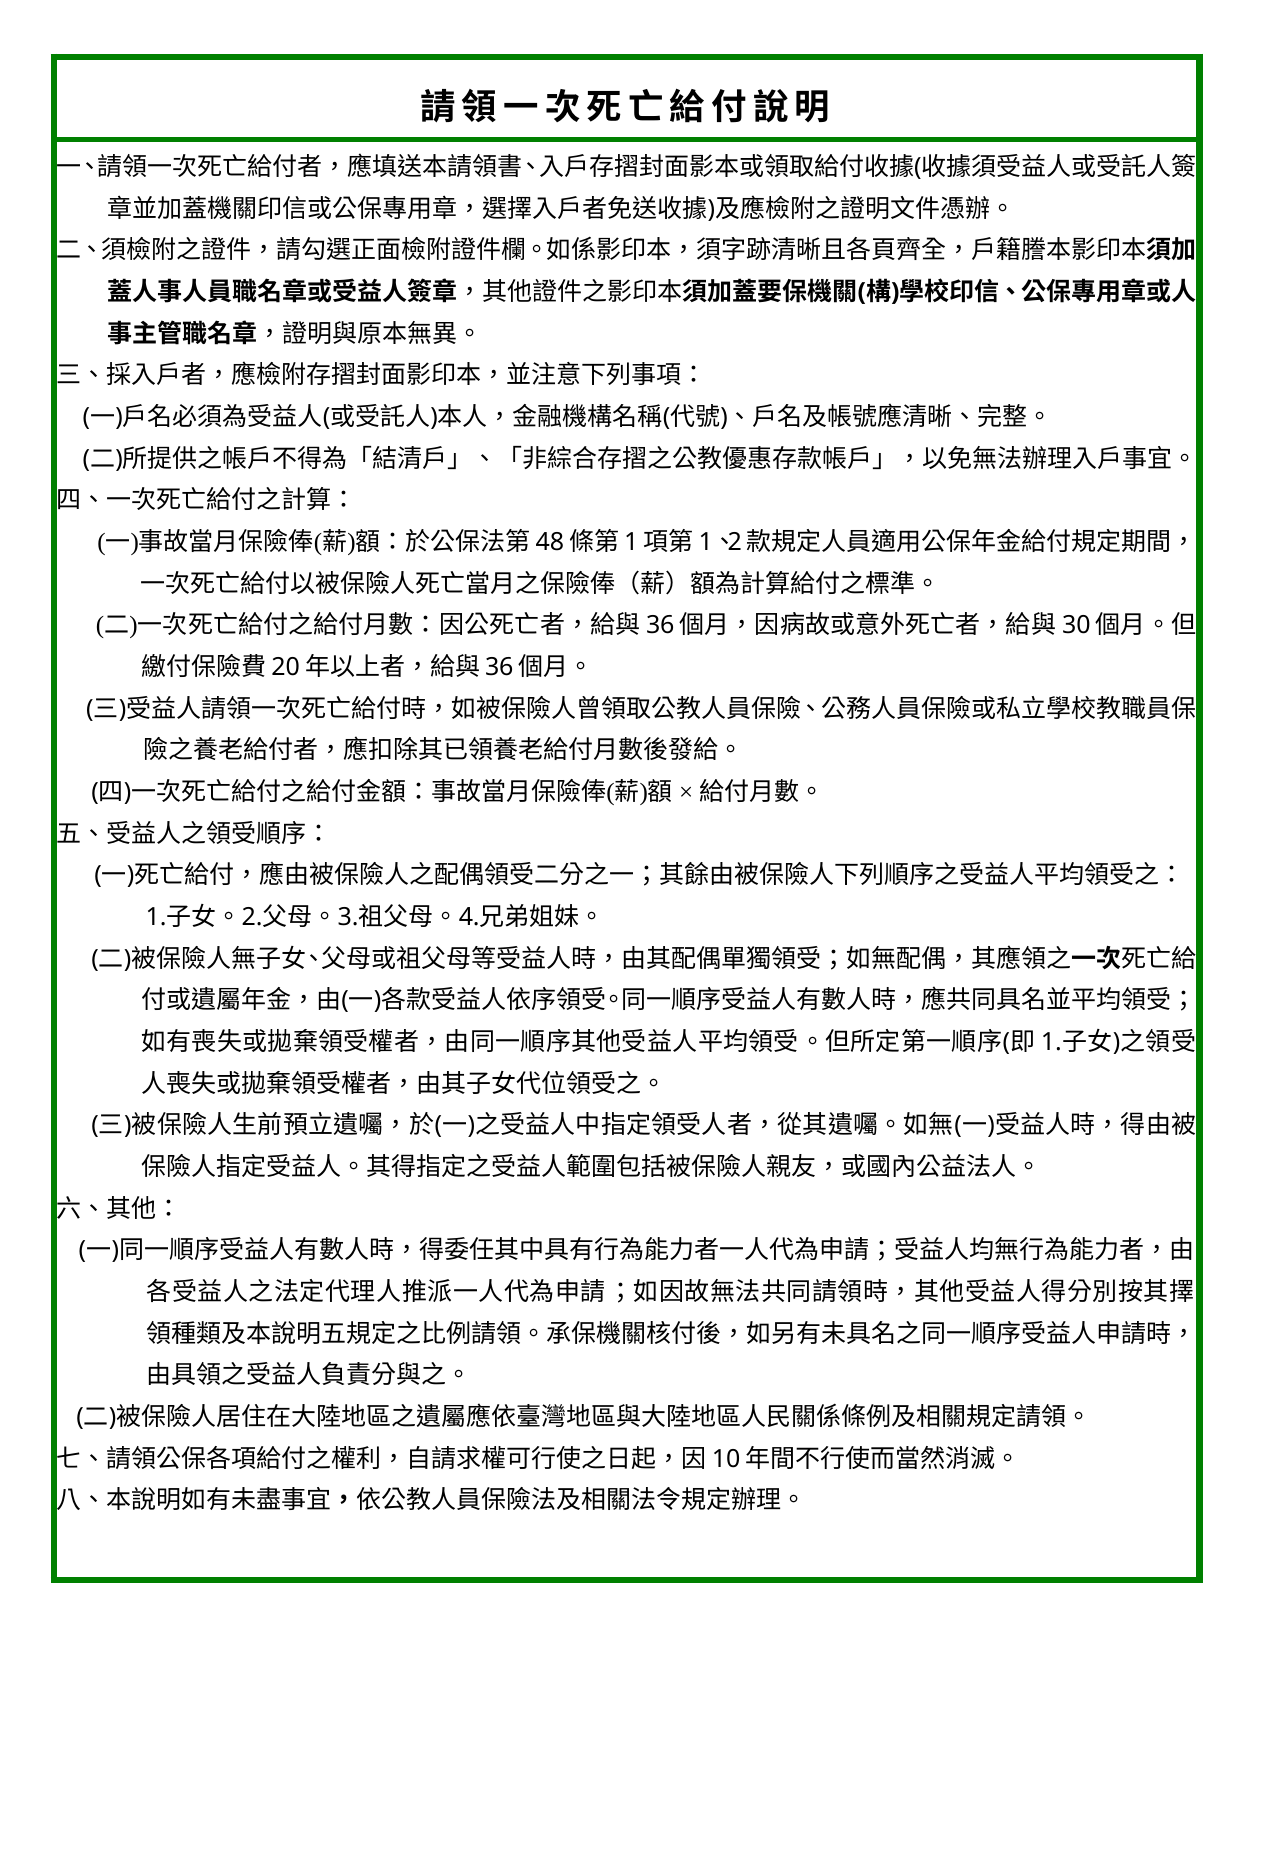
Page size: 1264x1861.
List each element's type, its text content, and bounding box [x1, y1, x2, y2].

table_header 請領一次死亡給付說明 [57, 60, 1196, 137]
table_cell 一、請領一次死亡給付者，應填送本請領書、入戶存摺封面影本或領取給付收據(收據須受益人或受託人簽章並加蓋機關印信或公保專用章，選擇入戶者免送收據)及應檢附之證明文件憑辦。 二、須檢附之證件，請勾選正面檢附證件欄。如係影印本，須字跡清晰且各頁齊全，戶籍謄本影印本須加蓋人事人員職名章或受益人簽章，其他證件之影印本須加蓋要保機關(構)學校印信、公保專用章或人事主管職名章，證明與原本無異。 三、採入戶者，應檢附存摺封面影印本，並注意下列事項： (一)戶名必須為受益人(或受託人)本人，金融機構名稱(代號)、戶名及帳號應清晰、完整。 (二)所提供之帳戶不得為「結清戶」、「非綜合存摺之公教優惠存款帳戶」，以免無法辦理入戶事宜。 四、一次死亡給付之計算： (一)事故當月保險俸(薪)額：於公保法第48條第1項第1、2款規定人員適用公保年金給付規定期間，一次死亡給付以被保險人死亡當月之保險俸（薪）額為計算給付之標準。 (二)一次死亡給付之給付月數：因公死亡者，給與36個月，因病故或意外死亡者，給與30個月。但繳付保險費20年以上者，給與36個月。 (三)受益人請領一次死亡給付時，如被保險人曾領取公教人員保險、公務人員保險或私立學校教職員保險之養老給付者，應扣除其已領養老給付月數後發給。 (四)一次死亡給付之給付金額：事故當月保險俸(薪)額 × 給付月數。 五、受益人之領受順序： (一)死亡給付，應由被保險人之配偶領受二分之一；其餘由被保險人下列順序之受益人平均領受之： 1.子女。2.父母。3.祖父母。4.兄弟姐妹。 (二)被保險人無子女、父母或祖父母等受益人時，由其配偶單獨領受；如無配偶，其應領之一次死亡給付或遺屬年金，由(一)各款受益人依序領受。同一順序受益人有數人時，應共同具名並平均領受；如有喪失或拋棄領受權者，由同一順序其他受益人平均領受。但所定第一順序(即1.子女)之領受人喪失或拋棄領受權者，由其子女代位領受之。 (三)被保險人生前預立遺囑，於(一)之受益人中指定領受人者，從其遺囑。如無(一)受益人時，得由被保險人指定受益人。其得指定之受益人範圍包括被保險人親友，或國內公益法人。 六、其他： (一)同一順序受益人有數人時，得委任其中具有行為能力者一人代為申請；受益人均無行為能力者，由各受益人之法定代理人推派一人代為申請；如因故無法共同請領時，其他受益人得分別按其擇領種類及本說明五規定之比例請領。承保機關核付後，如另有未具名之同一順序受益人申請時，由具領之受益人負責分與之。 (二)被保險人居住在大陸地區之遺屬應依臺灣地區與大陸地區人民關係條例及相關規定請領。 七、請領公保各項給付之權利，自請求權可行使之日起，因10年間不行使而當然消滅。 八、本說明如有未盡事宜，依公教人員保險法及相關法令規定辦理。 [57, 142, 1196, 1577]
